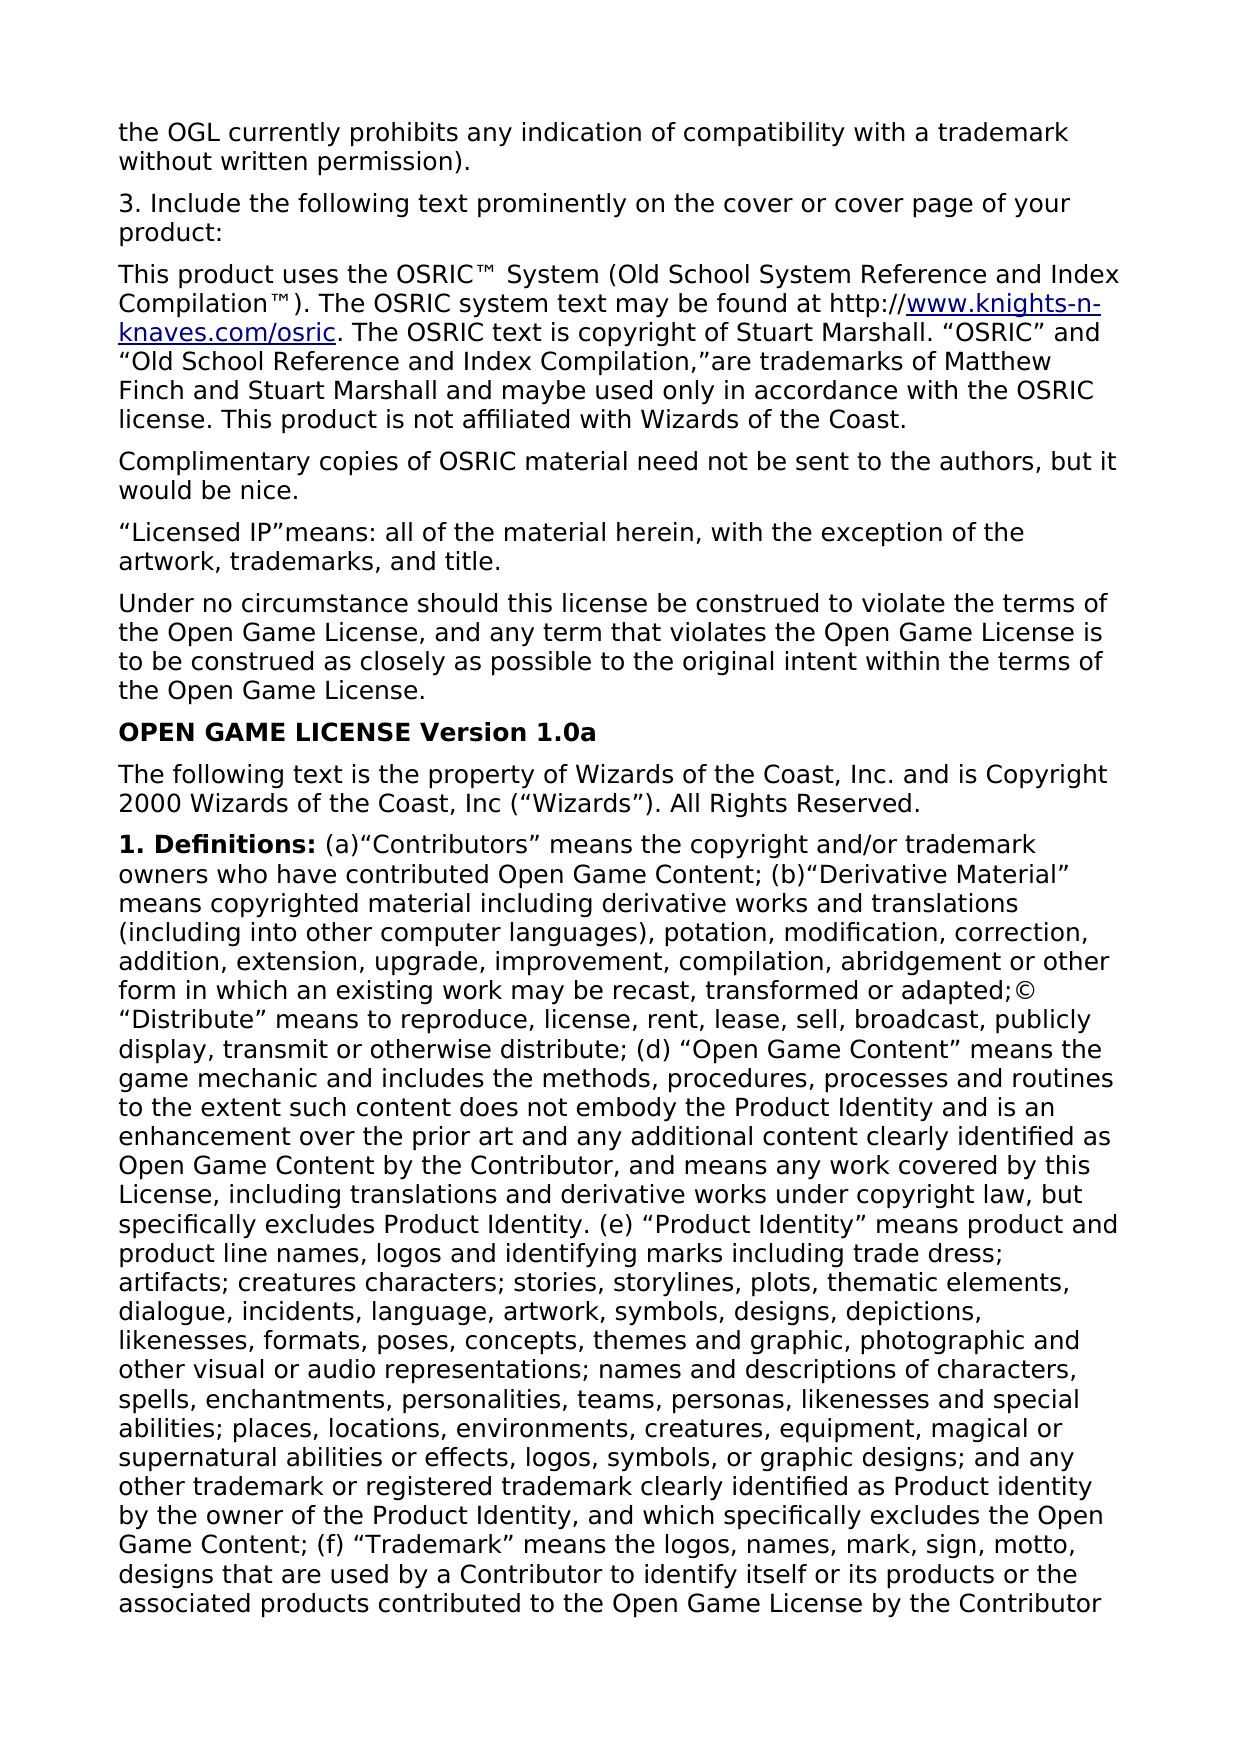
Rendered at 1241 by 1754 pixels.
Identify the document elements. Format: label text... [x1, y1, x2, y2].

text The following text is the property of Wizards of the Coast, Inc. and is Copyright 2000 Wizards of the Coast, Inc (“Wizards”). All Rights Reserved. [118, 760, 1122, 818]
text OPEN GAME LICENSE Version 1.0a [118, 718, 1122, 747]
text “Licensed IP”means: all of the material herein, with the exception of the artwork, trademarks, and title. [118, 518, 1122, 576]
text Complimentary copies of OSRIC material need not be sent to the authors, but it would be nice. [118, 447, 1122, 506]
text This product uses the OSRIC™ System (Old School System Reference and Index Compilation™). The OSRIC system text may be found at http://www.knights-n-knaves.com/osric. The OSRIC text is copyright of Stuart Marshall. “OSRIC” and “Old School Reference and Index Compilation,”are trademarks of Matthew Finch and Stuart Marshall and maybe used only in accordance with the OSRIC license. This product is not affiliated with Wizards of the Coast. [118, 260, 1122, 435]
text 1. Definitions: (a)“Contributors” means the copyright and/or trademark owners who have contributed Open Game Content; (b)“Derivative Material” means copyrighted material including derivative works and translations (including into other computer languages), potation, modification, correction, addition, extension, upgrade, improvement, compilation, abridgement or other form in which an existing work may be recast, transformed or adapted;© “Distribute” means to reproduce, license, rent, lease, sell, broadcast, publicly display, transmit or otherwise distribute; (d) “Open Game Content” means the game mechanic and includes the methods, procedures, processes and routines to the extent such content does not embody the Product Identity and is an enhancement over the prior art and any additional content clearly identified as Open Game Content by the Contributor, and means any work covered by this License, including translations and derivative works under copyright law, but specifically excludes Product Identity. (e) “Product Identity” means product and product line names, logos and identifying marks including trade dress; artifacts; creatures characters; stories, storylines, plots, thematic elements, dialogue, incidents, language, artwork, symbols, designs, depictions, likenesses, formats, poses, concepts, themes and graphic, photographic and other visual or audio representations; names and descriptions of characters, spells, enchantments, personalities, teams, personas, likenesses and special abilities; places, locations, environments, creatures, equipment, magical or supernatural abilities or effects, logos, symbols, or graphic designs; and any other trademark or registered trademark clearly identified as Product identity by the owner of the Product Identity, and which specifically excludes the Open Game Content; (f) “Trademark” means the logos, names, mark, sign, motto, designs that are used by a Contributor to identify itself or its products or the associated products contributed to the Open Game License by the Contributor [118, 831, 1122, 1618]
text Under no circumstance should this license be construed to violate the terms of the Open Game License, and any term that violates the Open Game License is to be construed as closely as possible to the original intent within the terms of the Open Game License. [118, 589, 1122, 706]
text the OGL currently prohibits any indication of compatibility with a trademark without written permission). [118, 118, 1122, 176]
text 3. Include the following text prominently on the cover or cover page of your product: [118, 189, 1122, 247]
